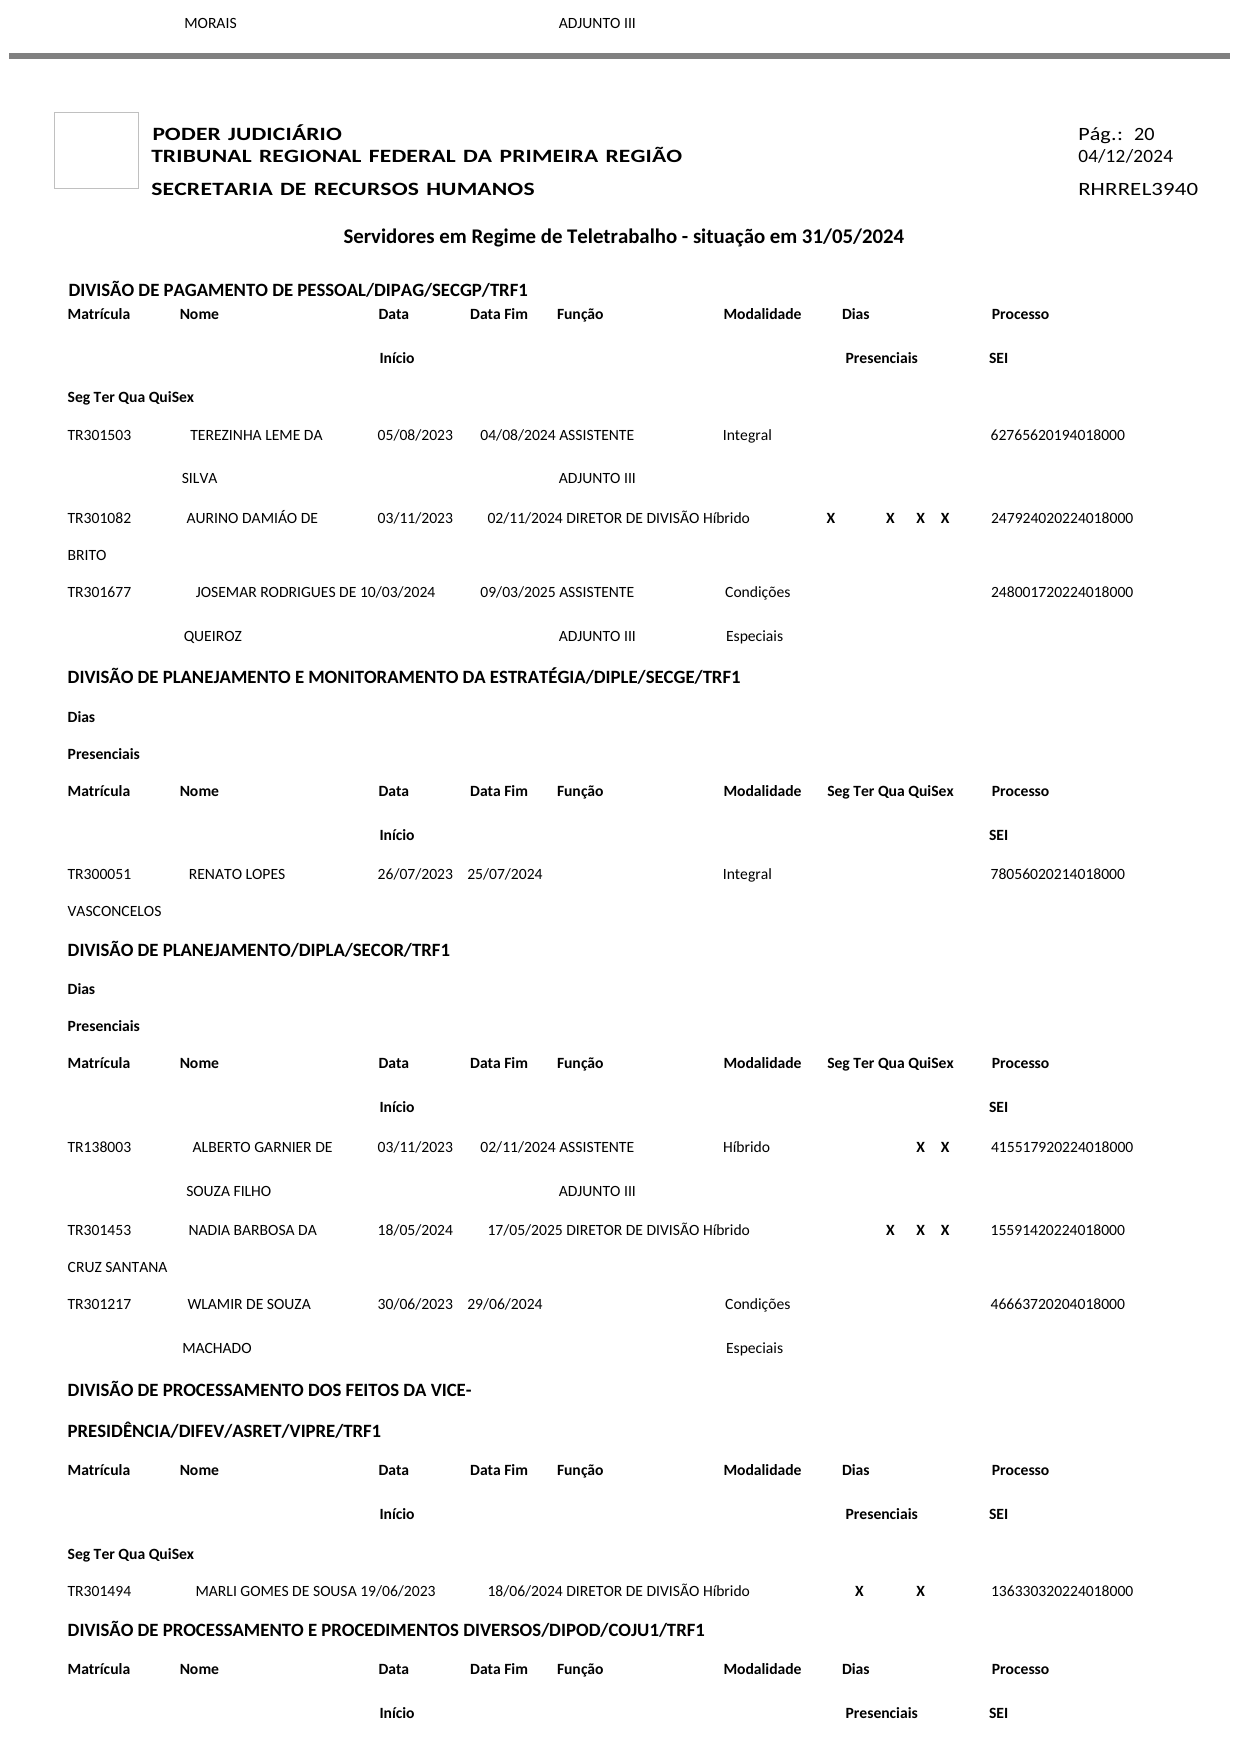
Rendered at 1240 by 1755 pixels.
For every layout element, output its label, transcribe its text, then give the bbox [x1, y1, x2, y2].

text DIVISÃO DE PROCESSAMENTO E PROCEDIMENTOS DIVERSOS/DIPOD/COJU1/TRF1 [67, 1618, 1196, 1641]
text Matrícula Nome Data Data Fim Função Modalidade Seg Ter Qua QuiSex Processo [67, 1053, 1196, 1072]
text DIVISÃO DE PAGAMENTO DE PESSOAL/DIPAG/SECGP/TRF1 [68, 279, 1196, 302]
text Dias [67, 707, 1196, 726]
text Seg Ter Qua QuiSex [67, 388, 1196, 407]
text Início SEI [67, 1090, 1196, 1118]
text TR301677 JOSEMAR RODRIGUES DE 10/03/2024 09/03/2025 ASSISTENTE Condições 248001720224018000 [67, 582, 1196, 601]
text Início Presenciais SEI [67, 1497, 1196, 1525]
text Matrícula Nome Data Data Fim Função Modalidade Seg Ter Qua QuiSex Processo [67, 781, 1196, 800]
text TR301453 NADIA BARBOSA DA 18/05/2024 17/05/2025 DIRETOR DE DIVISÃO Híbrido X X X 15591420224018000 [67, 1221, 1196, 1239]
text DIVISÃO DE PROCESSAMENTO DOS FEITOS DA VICE- [67, 1378, 1196, 1401]
text VASCONCELOS [67, 901, 1196, 920]
text TR301494 MARLI GOMES DE SOUSA 19/06/2023 18/06/2024 DIRETOR DE DIVISÃO Híbrido X X 136330320224018000 [67, 1581, 1196, 1600]
text TR300051 RENATO LOPES 26/07/2023 25/07/2024 Integral 78056020214018000 [67, 864, 1196, 883]
text Presenciais [67, 744, 1196, 763]
text Presenciais [67, 1016, 1196, 1036]
text SOUZA FILHO ADJUNTO III [67, 1174, 1196, 1202]
text DIVISÃO DE PLANEJAMENTO/DIPLA/SECOR/TRF1 [67, 938, 1196, 961]
text TR301503 TEREZINHA LEME DA 05/08/2023 04/08/2024 ASSISTENTE Integral 62765620194018000 [67, 425, 1196, 444]
text DIVISÃO DE PLANEJAMENTO E MONITORAMENTO DA ESTRATÉGIA/DIPLE/SECGE/TRF1 [67, 666, 1196, 689]
text Início Presenciais SEI [67, 1696, 1196, 1724]
text MORAIS ADJUNTO III [67, 6, 1196, 34]
text Início SEI [67, 818, 1196, 846]
text CRUZ SANTANA [67, 1257, 1196, 1277]
text MACHADO Especiais [67, 1331, 1196, 1359]
text TR301217 WLAMIR DE SOUZA 30/06/2023 29/06/2024 Condições 46663720204018000 [67, 1294, 1196, 1313]
text Seg Ter Qua QuiSex [67, 1544, 1196, 1563]
text Dias [67, 979, 1196, 998]
text TR138003 ALBERTO GARNIER DE 03/11/2023 02/11/2024 ASSISTENTE Híbrido X X 415517920224018000 [67, 1137, 1196, 1156]
text Matrícula Nome Data Data Fim Função Modalidade Dias Processo [67, 1659, 1196, 1678]
text SILVA ADJUNTO III [67, 462, 1196, 490]
text Início Presenciais SEI [67, 341, 1196, 369]
text QUEIROZ ADJUNTO III Especiais [67, 619, 1196, 647]
text TR301082 AURINO DAMIÁO DE 03/11/2023 02/11/2024 DIRETOR DE DIVISÃO Híbrido X X X X 247924020224018000 [67, 508, 1196, 527]
text PRESIDÊNCIA/DIFEV/ASRET/VIPRE/TRF1 [67, 1419, 1196, 1442]
text Matrícula Nome Data Data Fim Função Modalidade Dias Processo [67, 1460, 1196, 1479]
text Matrícula Nome Data Data Fim Função Modalidade Dias Processo [67, 304, 1196, 323]
text Servidores em Regime de Teletrabalho - situação em 31/05/2024 [67, 223, 1181, 248]
text BRITO [67, 545, 1196, 564]
